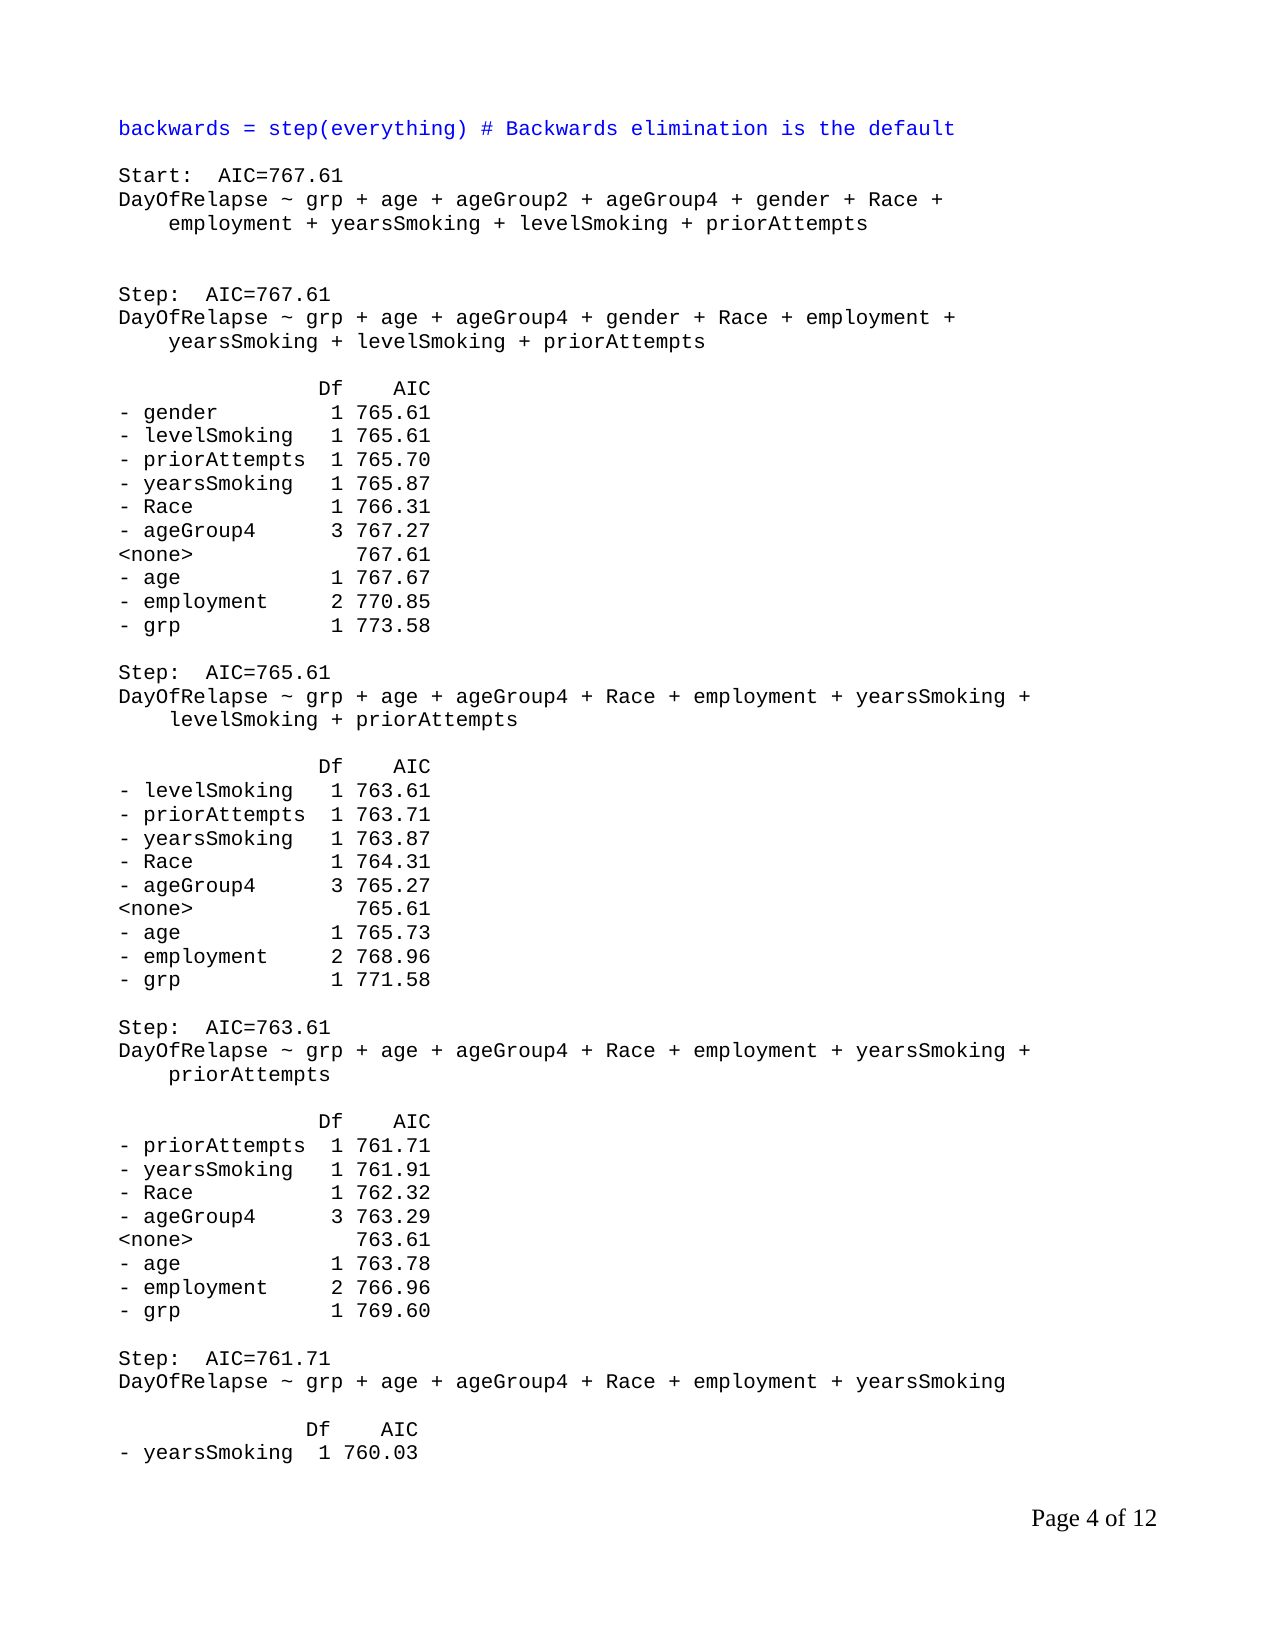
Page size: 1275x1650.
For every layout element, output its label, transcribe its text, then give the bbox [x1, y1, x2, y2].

text - levelSmoking 1 765.61 [118, 426, 1160, 449]
text - ageGroup4 3 765.27 [118, 875, 1160, 898]
text - gender 1 765.61 [118, 402, 1160, 426]
text Df AIC [118, 378, 1160, 402]
text yearsSmoking + levelSmoking + priorAttempts [118, 331, 1160, 354]
text <none> 763.61 [118, 1229, 1160, 1253]
text - age 1 765.73 [118, 922, 1160, 946]
text Step: AIC=763.61 [118, 1017, 1160, 1040]
text - employment 2 766.96 [118, 1277, 1160, 1300]
text Start: AIC=767.61 [118, 142, 1160, 189]
text - employment 2 770.85 [118, 591, 1160, 615]
text DayOfRelapse ~ grp + age + ageGroup4 + Race + employment + yearsSmoking + [118, 1040, 1160, 1064]
text - Race 1 762.32 [118, 1182, 1160, 1206]
text - priorAttempts 1 765.70 [118, 449, 1160, 473]
text <none> 765.61 [118, 898, 1160, 922]
text - grp 1 773.58 [118, 615, 1160, 638]
text - yearsSmoking 1 763.87 [118, 827, 1160, 851]
text DayOfRelapse ~ grp + age + ageGroup4 + Race + employment + yearsSmoking + [118, 686, 1160, 709]
text - yearsSmoking 1 765.87 [118, 473, 1160, 496]
text backwards = step(everything) # Backwards elimination is the default [118, 118, 1160, 142]
text DayOfRelapse ~ grp + age + ageGroup4 + Race + employment + yearsSmoking [118, 1371, 1160, 1395]
text - ageGroup4 3 763.29 [118, 1206, 1160, 1229]
text Step: AIC=765.61 [118, 662, 1160, 686]
text - ageGroup4 3 767.27 [118, 520, 1160, 544]
text <none> 767.61 [118, 544, 1160, 567]
text Df AIC [118, 757, 1160, 780]
text Step: AIC=761.71 [118, 1348, 1160, 1371]
text levelSmoking + priorAttempts [118, 709, 1160, 733]
text priorAttempts [118, 1064, 1160, 1088]
text - age 1 763.78 [118, 1253, 1160, 1277]
text - age 1 767.67 [118, 567, 1160, 591]
text - yearsSmoking 1 761.91 [118, 1158, 1160, 1182]
text - Race 1 766.31 [118, 496, 1160, 520]
text employment + yearsSmoking + levelSmoking + priorAttempts [118, 213, 1160, 236]
text - grp 1 769.60 [118, 1300, 1160, 1324]
text Step: AIC=767.61 [118, 284, 1160, 307]
text DayOfRelapse ~ grp + age + ageGroup4 + gender + Race + employment + [118, 307, 1160, 331]
text Df AIC [118, 1419, 1160, 1442]
text Df AIC [118, 1111, 1160, 1135]
text - priorAttempts 1 761.71 [118, 1135, 1160, 1158]
text - employment 2 768.96 [118, 946, 1160, 969]
text - grp 1 771.58 [118, 969, 1160, 993]
text - priorAttempts 1 763.71 [118, 804, 1160, 827]
text - Race 1 764.31 [118, 851, 1160, 875]
text - levelSmoking 1 763.61 [118, 780, 1160, 804]
text - yearsSmoking 1 760.03 [118, 1442, 1160, 1466]
text DayOfRelapse ~ grp + age + ageGroup2 + ageGroup4 + gender + Race + [118, 189, 1160, 213]
